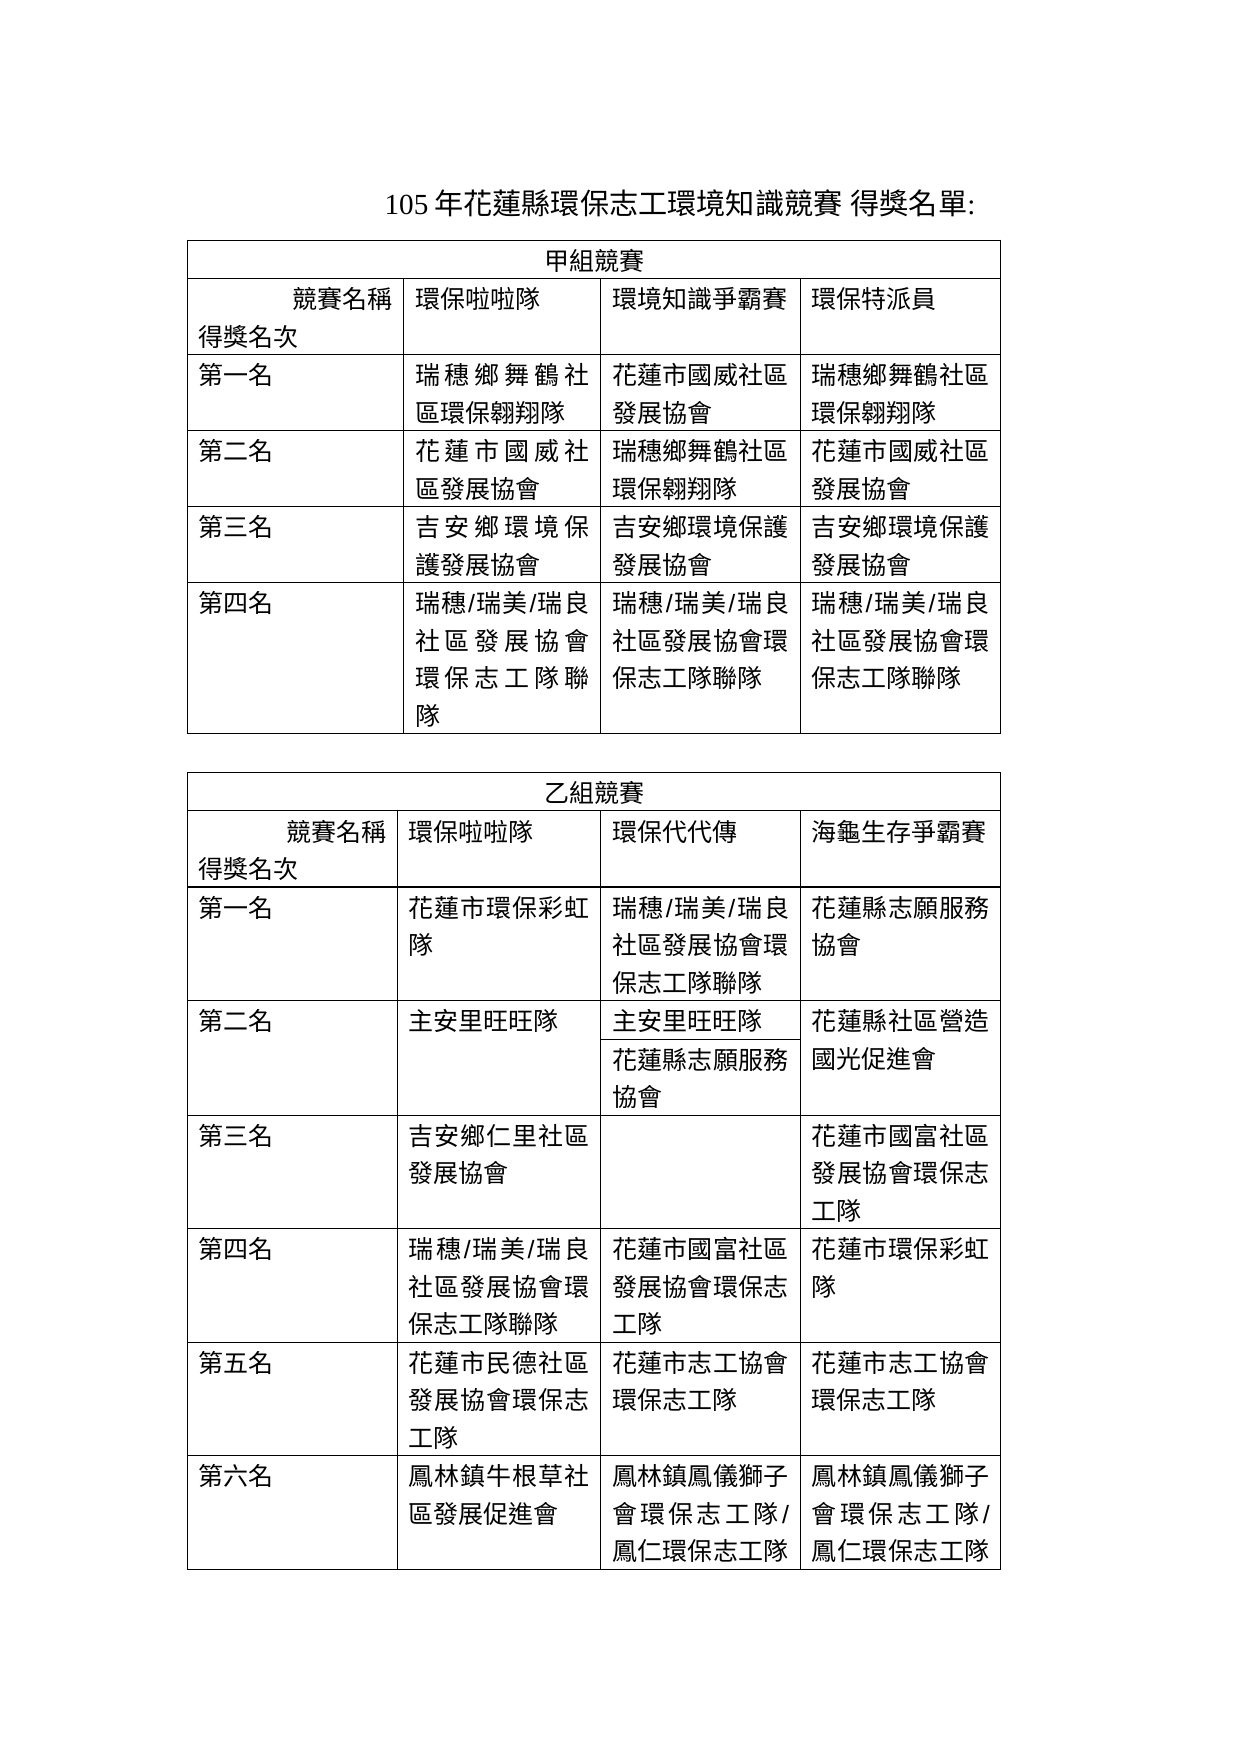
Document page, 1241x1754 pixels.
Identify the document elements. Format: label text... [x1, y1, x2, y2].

table_cell 花蓮市志工協會環保志工隊 [601, 1343, 800, 1455]
table_cell 瑞穗/瑞美/瑞良社區發展協會環保志工隊聯隊 [398, 1229, 600, 1342]
table_cell 吉安鄉仁里社區發展協會 [398, 1116, 600, 1228]
table_cell 瑞穗/瑞美/瑞良社區發展協會環保志工隊聯隊 [601, 583, 800, 733]
table_cell 花蓮市國富社區發展協會環保志工隊 [601, 1229, 800, 1342]
table_cell 第一名 [188, 888, 397, 1000]
table_cell 第二名 [188, 431, 403, 506]
table_cell 花蓮市國威社區發展協會 [601, 355, 800, 430]
table_cell 主安里旺旺隊 [398, 1001, 600, 1114]
table_cell 吉安鄉環境保護發展協會 [601, 507, 800, 582]
table_cell 第二名 [188, 1001, 397, 1114]
table_cell 環保特派員 [801, 279, 1000, 354]
table_cell 花蓮縣社區營造國光促進會 [801, 1001, 1000, 1114]
table_cell 吉安鄉環境保護發展協會 [801, 507, 1000, 582]
table_cell 主安里旺旺隊 [601, 1001, 800, 1038]
table_cell 花蓮市國威社區發展協會 [404, 431, 600, 506]
table_cell 鳳林鎮鳳儀獅子會環保志工隊/鳳仁環保志工隊 [601, 1456, 800, 1569]
table_cell 花蓮市民德社區發展協會環保志工隊 [398, 1343, 600, 1455]
table_cell 環保代代傳 [601, 811, 800, 886]
table_cell 花蓮市國威社區發展協會 [801, 431, 1000, 506]
table_cell 瑞穗/瑞美/瑞良社區發展協會環保志工隊聯隊 [601, 888, 800, 1000]
table_cell 第四名 [188, 1229, 397, 1342]
table_cell 第一名 [188, 355, 403, 430]
table_cell 吉安鄉環境保護發展協會 [404, 507, 600, 582]
table_header 乙組競賽 [188, 773, 1000, 810]
table_cell 第四名 [188, 583, 403, 733]
table_cell [601, 1116, 800, 1228]
table_cell 花蓮縣志願服務協會 [601, 1040, 800, 1114]
table_cell 環保啦啦隊 [398, 811, 600, 886]
table_cell 第三名 [188, 1116, 397, 1228]
table_cell 瑞穗鄉舞鶴社區環保翱翔隊 [404, 355, 600, 430]
table_cell 花蓮市環保彩虹隊 [398, 888, 600, 1000]
table_cell 競賽名稱 得獎名次 [188, 811, 397, 886]
table_cell 鳳林鎮鳳儀獅子會環保志工隊/鳳仁環保志工隊 [801, 1456, 1000, 1569]
table_cell 環境知識爭霸賽 [601, 279, 800, 354]
table_cell 花蓮縣志願服務協會 [801, 888, 1000, 1000]
table_cell 第六名 [188, 1456, 397, 1569]
table_cell 第五名 [188, 1343, 397, 1455]
table_cell 環保啦啦隊 [404, 279, 600, 354]
table_cell 瑞穗/瑞美/瑞良社區發展協會環保志工隊聯隊 [801, 583, 1000, 733]
table_cell 瑞穗鄉舞鶴社區環保翱翔隊 [801, 355, 1000, 430]
table_cell 第三名 [188, 507, 403, 582]
table_cell 瑞穗/瑞美/瑞良社區發展協會環保志工隊聯隊 [404, 583, 600, 733]
text 105年花蓮縣環保志工環境知識競賽 得獎名單: [187, 164, 1053, 239]
table_cell 花蓮市國富社區發展協會環保志工隊 [801, 1116, 1000, 1228]
table_cell 鳳林鎮牛根草社區發展促進會 [398, 1456, 600, 1569]
table_cell 花蓮市志工協會環保志工隊 [801, 1343, 1000, 1455]
table_cell 海龜生存爭霸賽 [801, 811, 1000, 886]
table_cell 瑞穗鄉舞鶴社區環保翱翔隊 [601, 431, 800, 506]
table_header 甲組競賽 [188, 241, 1000, 278]
table_cell 花蓮市環保彩虹隊 [801, 1229, 1000, 1342]
table_cell 競賽名稱 得獎名次 [188, 279, 403, 354]
